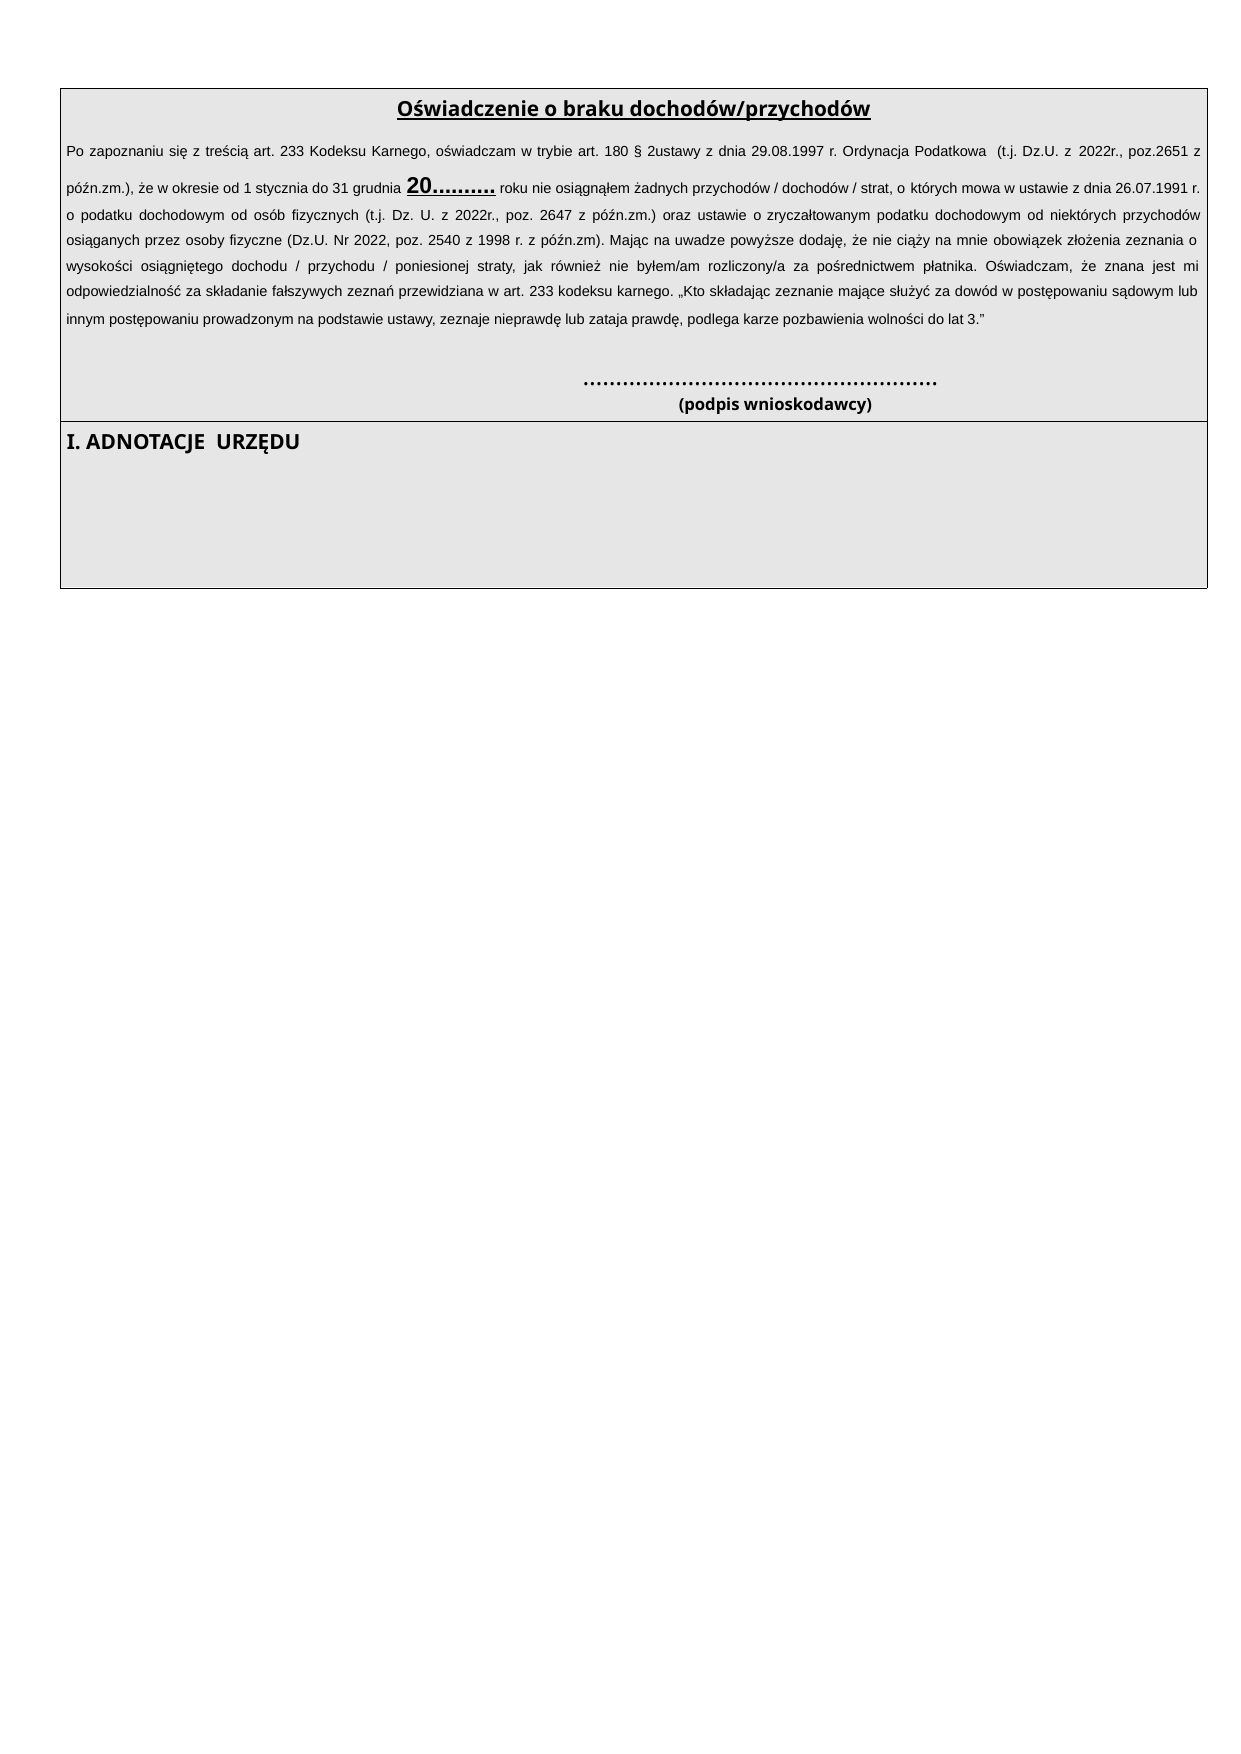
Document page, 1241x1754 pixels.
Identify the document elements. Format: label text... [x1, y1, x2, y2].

table_cell I. ADNOTACJE URZĘDU [61, 422, 1207, 587]
table_cell Oświadczenie o braku dochodów/przychodów Po zapoznaniu się z treścią art. 233 Kodeksu Karnego, oświadczam w trybie art. 180 § 2ustawy z dnia 29.08.1997 r. Ordynacja Podatkowa (t.j. Dz.U. z 2022r., poz.2651 z późn.zm.), że w okresie od 1 stycznia do 31 grudnia 20.......... roku nie osiągnąłem żadnych przychodów / dochodów / strat, o których mowa w ustawie z dnia 26.07.1991 r. o podatku dochodowym od osób fizycznych (t.j. Dz. U. z 2022r., poz. 2647 z późn.zm.) oraz ustawie o zryczałtowanym podatku dochodowym od niektórych przychodów osiąganych przez osoby fizyczne (Dz.U. Nr 2022, poz. 2540 z 1998 r. z późn.zm). Mając na uwadze powyższe dodaję, że nie ciąży na mnie obowiązek złożenia zeznania o wysokości osiągniętego dochodu / przychodu / poniesionej straty, jak również nie byłem/am rozliczony/a za pośrednictwem płatnika. Oświadczam, że znana jest mi odpowiedzialność za składanie fałszywych zeznań przewidziana w art. 233 kodeksu karnego. „Kto składając zeznanie mające służyć za dowód w postępowaniu sądowym lub innym postępowaniu prowadzonym na podstawie ustawy, zeznaje nieprawdę lub zataja prawdę, podlega karze pozbawienia wolności do lat 3.” ……………………………………………… (podpis wnioskodawcy) [61, 89, 1207, 421]
